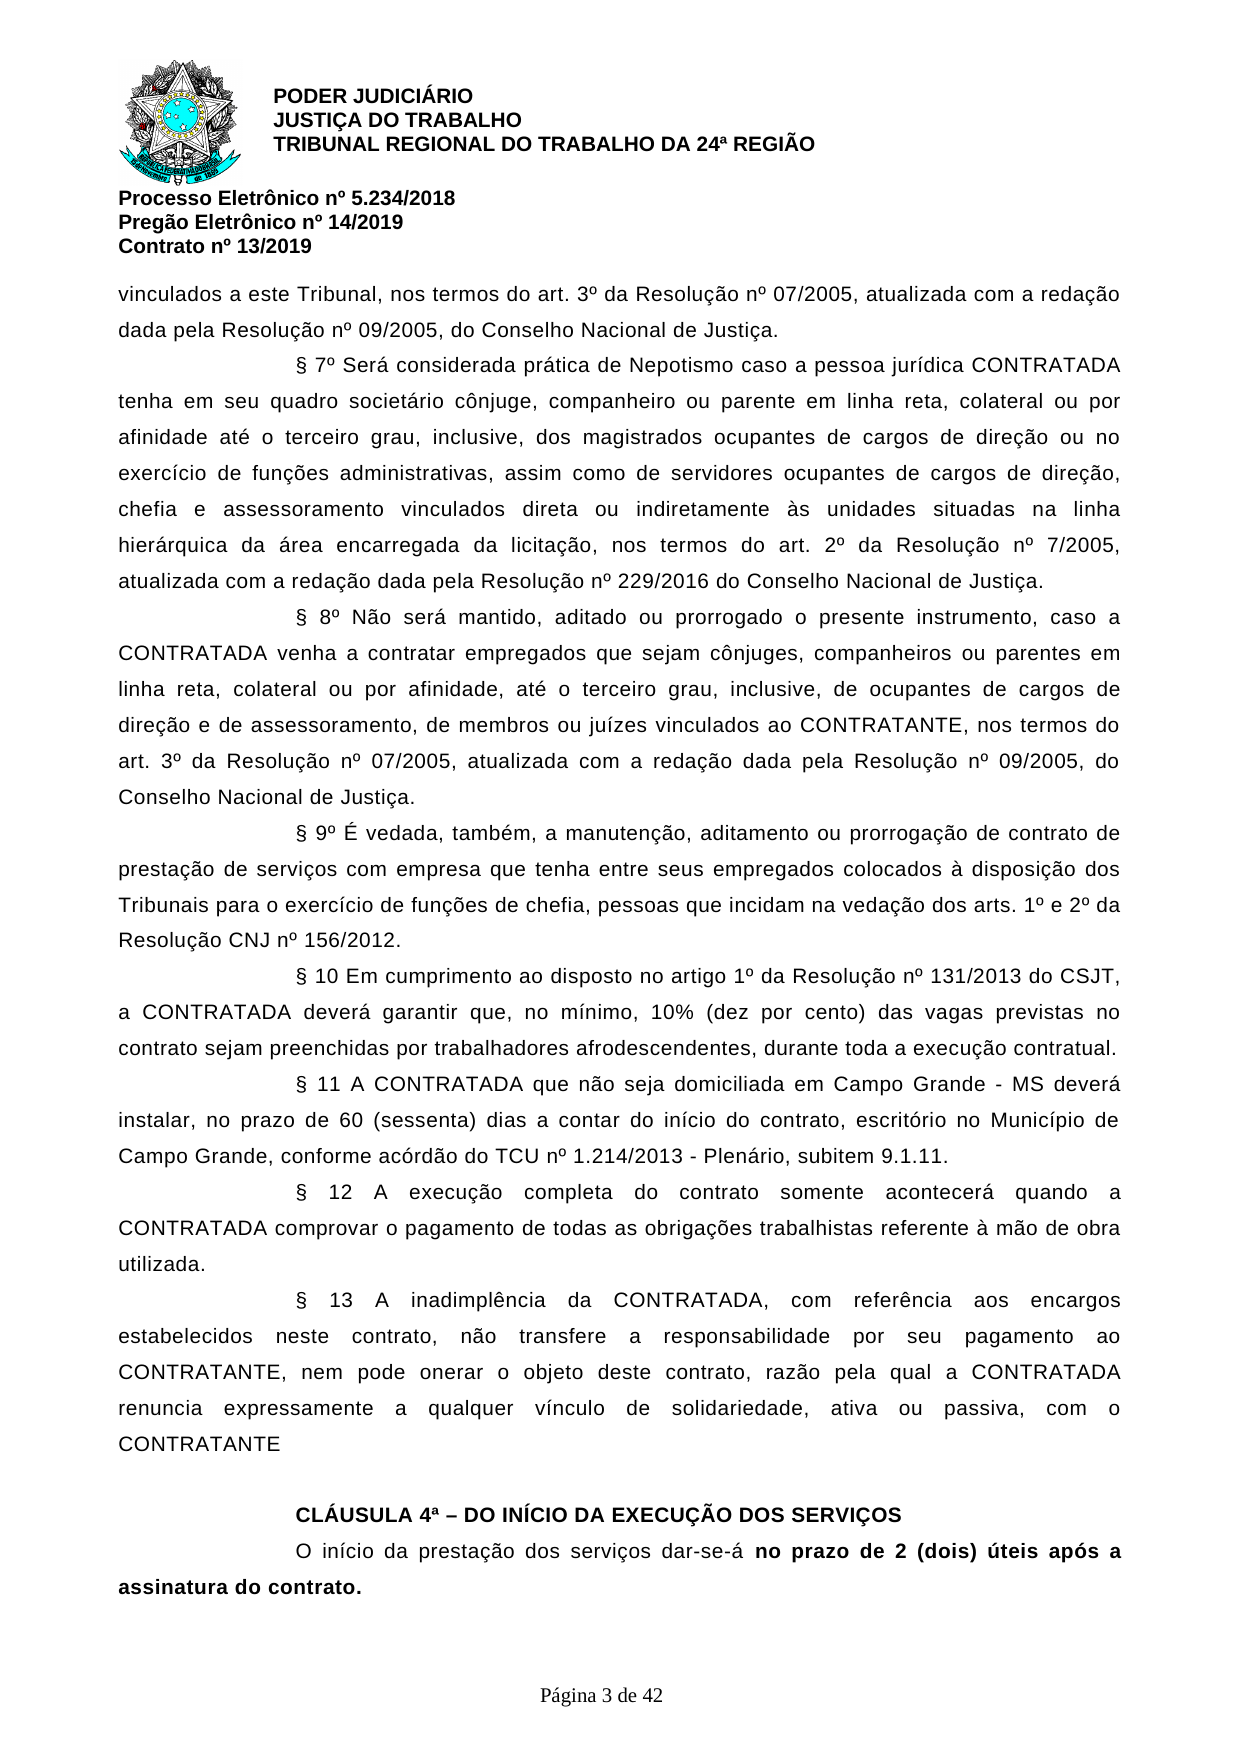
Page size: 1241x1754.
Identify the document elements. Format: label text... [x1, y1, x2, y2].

picture [118, 59, 243, 186]
text § 10 Em cumprimento ao disposto no artigo 1º da Resolução nº 131/2013 do CSJT, a CONTRATADA deverá garantir que, no mínimo, 10% (dez por cento) das vagas previstas no contrato sejam preenchidas por trabalhadores afrodescendentes, durante toda a execução contratual. [118, 964, 1122, 1060]
text § 7º Será considerada prática de Nepotismo caso a pessoa jurídica CONTRATADA tenha em seu quadro societário cônjuge, companheiro ou parente em linha reta, colateral ou por afinidade até o terceiro grau, inclusive, dos magistrados ocupantes de cargos de direção ou no exercício de funções administrativas, assim como de servidores ocupantes de cargos de direção, chefia e assessoramento vinculados direta ou indiretamente às unidades situadas na linha hierárquica da área encarregada da licitação, nos termos do art. 2º da Resolução nº 7/2005, atualizada com a redação dada pela Resolução nº 229/2016 do Conselho Nacional de Justiça. [118, 353, 1122, 593]
text § 8º Não será mantido, aditado ou prorrogado o presente instrumento, caso a CONTRATADA venha a contratar empregados que sejam cônjuges, companheiros ou parentes em linha reta, colateral ou por afinidade, até o terceiro grau, inclusive, de ocupantes de cargos de direção e de assessoramento, de membros ou juízes vinculados ao CONTRATANTE, nos termos do art. 3º da Resolução nº 07/2005, atualizada com a redação dada pela Resolução nº 09/2005, do Conselho Nacional de Justiça. [118, 605, 1122, 808]
text CLÁUSULA 4ª – DO INÍCIO DA EXECUÇÃO DOS SERVIÇOS [118, 1503, 1119, 1527]
text vinculados a este Tribunal, nos termos do art. 3º da Resolução nº 07/2005, atualizada com a redação dada pela Resolução nº 09/2005, do Conselho Nacional de Justiça. [118, 281, 1122, 341]
text O início da prestação dos serviços dar-se-á no prazo de 2 (dois) úteis após a assinatura do contrato. [118, 1539, 1122, 1599]
text § 11 A CONTRATADA que não seja domiciliada em Campo Grande - MS deverá instalar, no prazo de 60 (sessenta) dias a contar do início do contrato, escritório no Município de Campo Grande, conforme acórdão do TCU nº 1.214/2013 - Plenário, subitem 9.1.11. [118, 1072, 1122, 1168]
text § 9º É vedada, também, a manutenção, aditamento ou prorrogação de contrato de prestação de serviços com empresa que tenha entre seus empregados colocados à disposição dos Tribunais para o exercício de funções de chefia, pessoas que incidam na vedação dos arts. 1º e 2º da Resolução CNJ nº 156/2012. [118, 821, 1122, 952]
text § 13 A inadimplência da CONTRATADA, com referência aos encargos estabelecidos neste contrato, não transfere a responsabilidade por seu pagamento ao CONTRATANTE, nem pode onerar o objeto deste contrato, razão pela qual a CONTRATADA renuncia expressamente a qualquer vínculo de solidariedade, ativa ou passiva, com o CONTRATANTE [118, 1288, 1122, 1455]
text § 12 A execução completa do contrato somente acontecerá quando a CONTRATADA comprovar o pagamento de todas as obrigações trabalhistas referente à mão de obra utilizada. [118, 1180, 1122, 1276]
